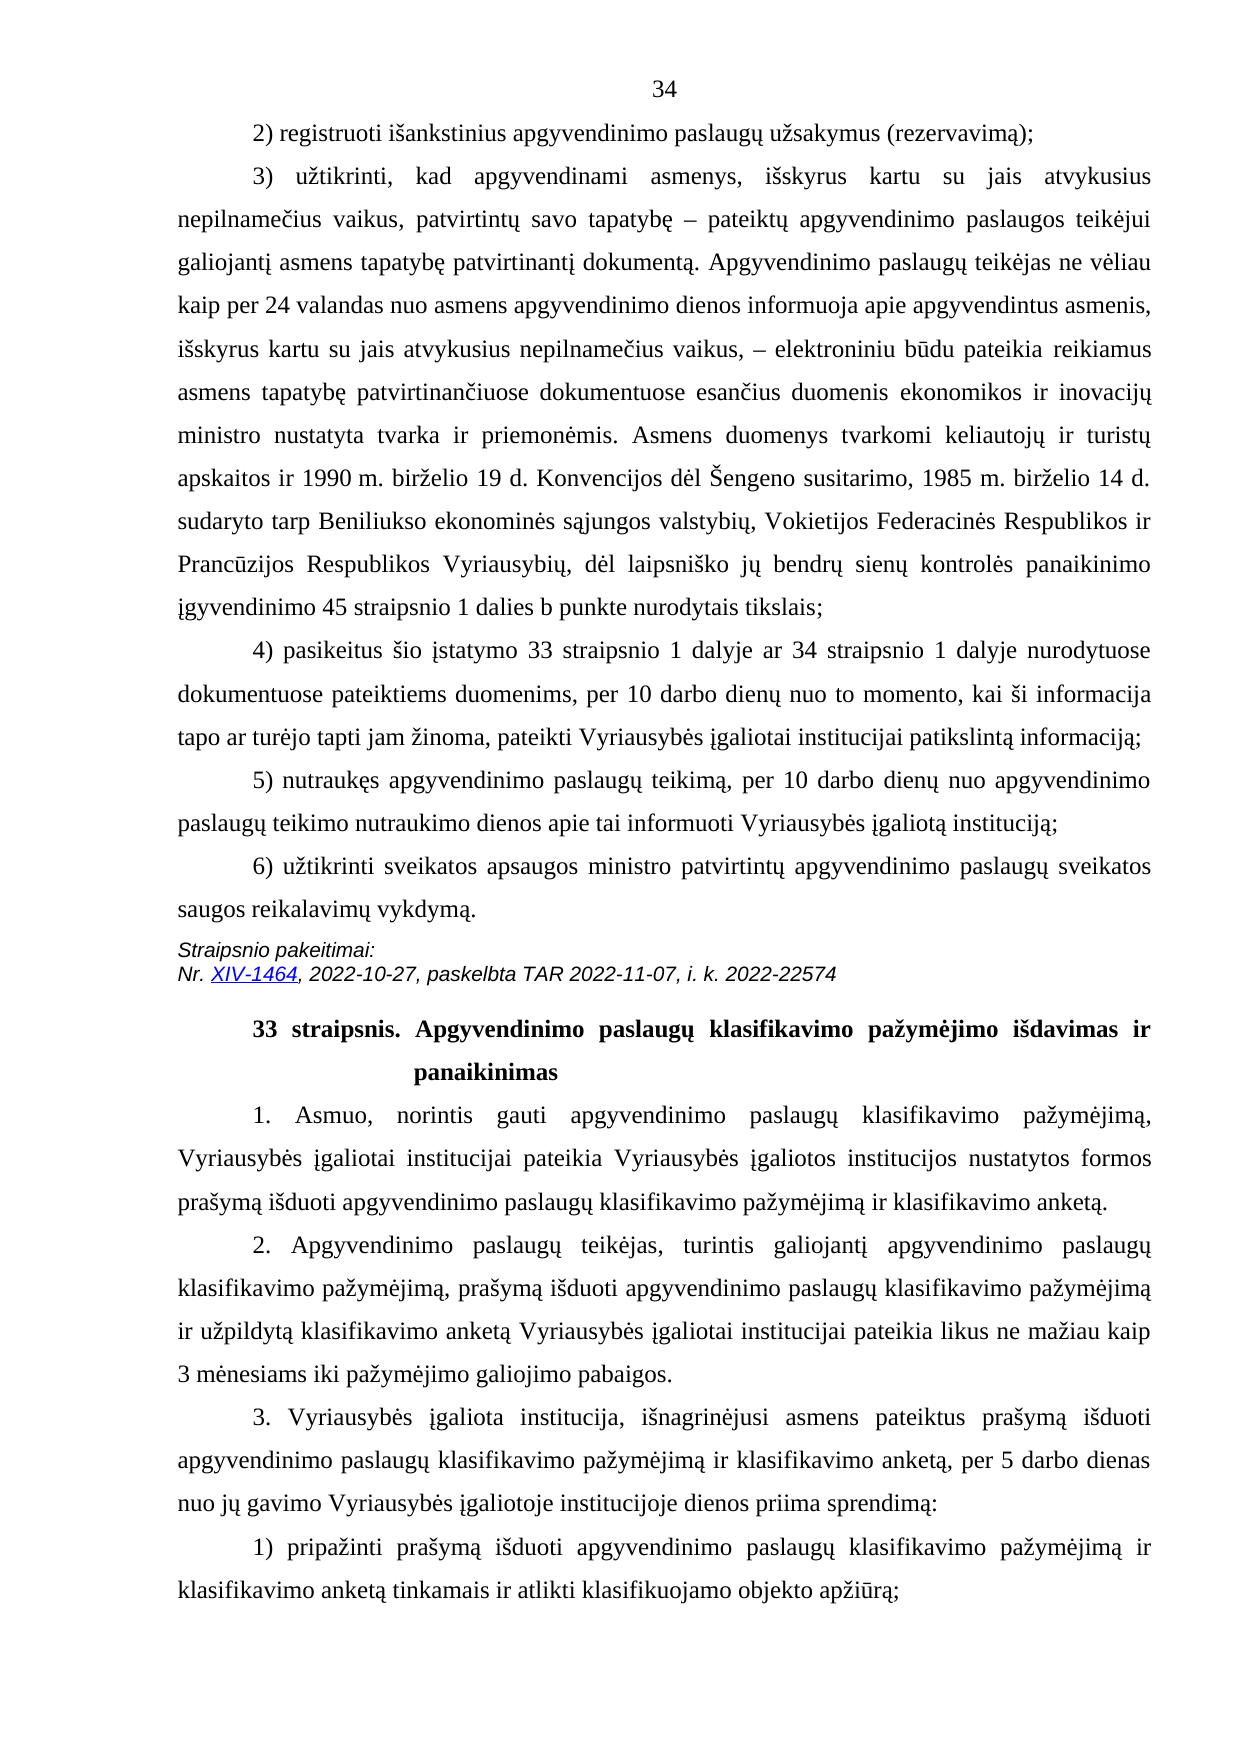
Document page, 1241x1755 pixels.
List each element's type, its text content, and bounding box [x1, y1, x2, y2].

text 3) užtikrinti, kad apgyvendinami asmenys, išskyrus kartu su jais atvykusius nepilnamečius vaikus, patvirtintų savo tapatybę – pateiktų apgyvendinimo paslaugos teikėjui galiojantį asmens tapatybę patvirtinantį dokumentą. Apgyvendinimo paslaugų teikėjas ne vėliau kaip per 24 valandas nuo asmens apgyvendinimo dienos informuoja apie apgyvendintus asmenis, išskyrus kartu su jais atvykusius nepilnamečius vaikus, – elektroniniu būdu pateikia reikiamus asmens tapatybę patvirtinančiuose dokumentuose esančius duomenis ekonomikos ir inovacijų ministro nustatyta tvarka ir priemonėmis. Asmens duomenys tvarkomi keliautojų ir turistų apskaitos ir 1990 m. birželio 19 d. Konvencijos dėl Šengeno susitarimo, 1985 m. birželio 14 d. sudaryto tarp Beniliukso ekonominės sąjungos valstybių, Vokietijos Federacinės Respublikos ir Prancūzijos Respublikos Vyriausybių, dėl laipsniško jų bendrų sienų kontrolės panaikinimo įgyvendinimo 45 straipsnio 1 dalies b punkte nurodytais tikslais; [177, 161, 1152, 621]
text 1. Asmuo, norintis gauti apgyvendinimo paslaugų klasifikavimo pažymėjimą, Vyriausybės įgaliotai institucijai pateikia Vyriausybės įgaliotos institucijos nustatytos formos prašymą išduoti apgyvendinimo paslaugų klasifikavimo pažymėjimą ir klasifikavimo anketą. [177, 1100, 1152, 1215]
text 5) nutraukęs apgyvendinimo paslaugų teikimą, per 10 darbo dienų nuo apgyvendinimo paslaugų teikimo nutraukimo dienos apie tai informuoti Vyriausybės įgaliotą instituciją; [177, 765, 1152, 837]
text 2. Apgyvendinimo paslaugų teikėjas, turintis galiojantį apgyvendinimo paslaugų klasifikavimo pažymėjimą, prašymą išduoti apgyvendinimo paslaugų klasifikavimo pažymėjimą ir užpildytą klasifikavimo anketą Vyriausybės įgaliotai institucijai pateikia likus ne mažiau kaip 3 mėnesiams iki pažymėjimo galiojimo pabaigos. [177, 1230, 1152, 1388]
text 3. Vyriausybės įgaliota institucija, išnagrinėjusi asmens pateiktus prašymą išduoti apgyvendinimo paslaugų klasifikavimo pažymėjimą ir klasifikavimo anketą, per 5 darbo dienas nuo jų gavimo Vyriausybės įgaliotoje institucijoje dienos priima sprendimą: [177, 1402, 1152, 1517]
text Straipsnio pakeitimai: [177, 937, 1152, 961]
text 4) pasikeitus šio įstatymo 33 straipsnio 1 dalyje ar 34 straipsnio 1 dalyje nurodytuose dokumentuose pateiktiems duomenims, per 10 darbo dienų nuo to momento, kai ši informacija tapo ar turėjo tapti jam žinoma, pateikti Vyriausybės įgaliotai institucijai patikslintą informaciją; [177, 636, 1152, 751]
text 2) registruoti išankstinius apgyvendinimo paslaugų užsakymus (rezervavimą); [177, 118, 1152, 147]
text Nr. XIV-1464, 2022-10-27, paskelbta TAR 2022-11-07, i. k. 2022-22574 [177, 961, 1152, 985]
text 33 straipsnis. Apgyvendinimo paslaugų klasifikavimo pažymėjimo išdavimas ir panaikinimas [252, 1014, 1152, 1086]
text 1) pripažinti prašymą išduoti apgyvendinimo paslaugų klasifikavimo pažymėjimą ir klasifikavimo anketą tinkamais ir atlikti klasifikuojamo objekto apžiūrą; [177, 1532, 1152, 1603]
text 6) užtikrinti sveikatos apsaugos ministro patvirtintų apgyvendinimo paslaugų sveikatos saugos reikalavimų vykdymą. [177, 851, 1152, 923]
